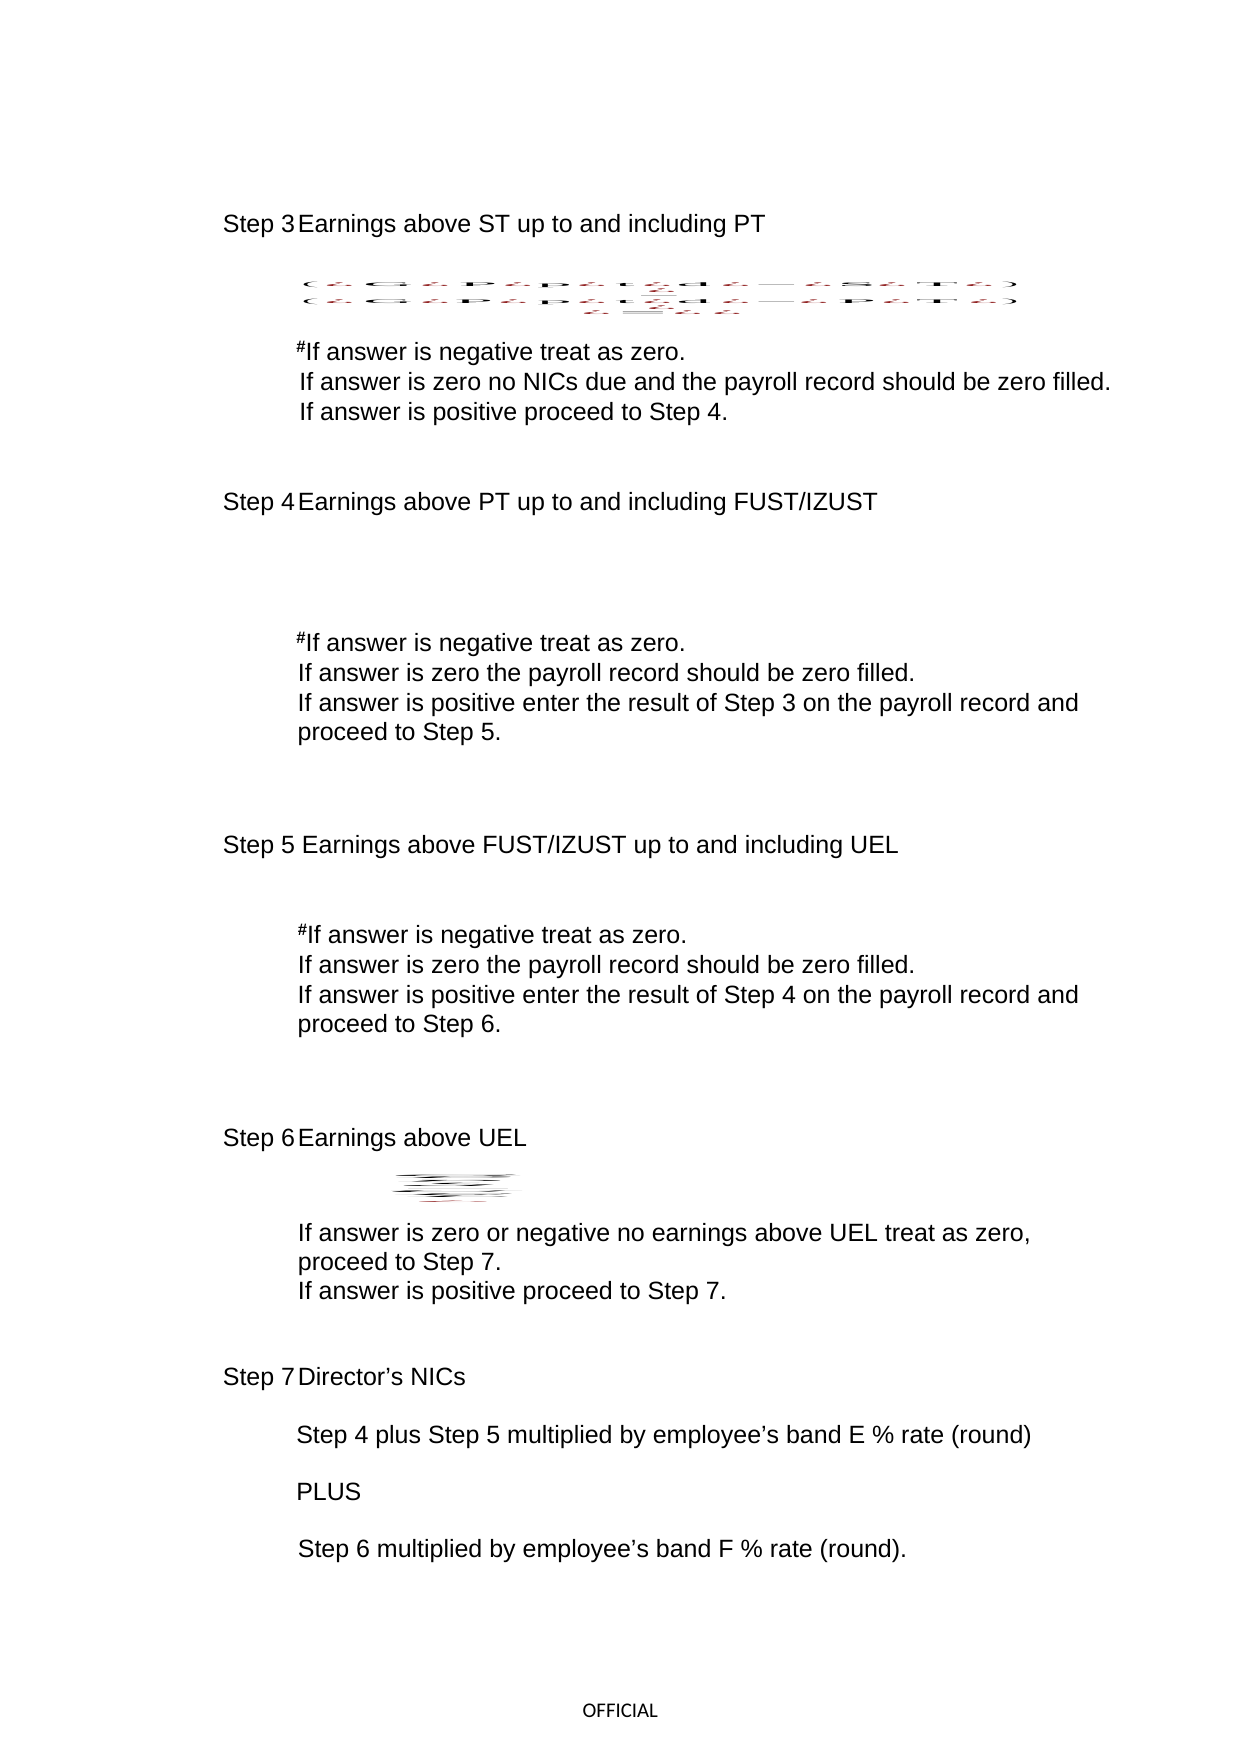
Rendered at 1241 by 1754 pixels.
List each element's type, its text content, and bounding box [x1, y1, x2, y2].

text If answer is positive enter the result of Step 4 on the payroll record and proceed to Step 6. [297, 980, 1087, 1037]
text If answer is zero the payroll record should be zero filled. [221, 950, 1124, 979]
text #If answer is negative treat as zero. [146, 628, 1124, 657]
text #If answer is negative treat as zero. [146, 337, 1124, 366]
text Step 7 Director’s NICs [148, 1362, 1124, 1391]
text If answer is positive proceed to Step 4. [298, 397, 1124, 426]
text If answer is zero the payroll record should be zero filled. [221, 658, 1124, 687]
text PLUS [146, 1477, 1124, 1506]
text Step 6 multiplied by employee’s band F % rate (round). [298, 1534, 1124, 1563]
text Step 4 Earnings above PT up to and including FUST/IZUST [148, 487, 1124, 542]
text Step 6 Earnings above UEL [148, 1123, 1124, 1152]
text Step 5 Earnings above FUST/IZUST up to and including UEL [148, 829, 1124, 858]
text If answer is zero or negative no earnings above UEL treat as zero, proceed to Step 7. [298, 1218, 1099, 1276]
text Step 4 plus Step 5 multiplied by employee’s band E % rate (round) [146, 1419, 1124, 1448]
text If answer is positive enter the result of Step 3 on the payroll record and proceed to Step 5. [297, 688, 1087, 746]
text If answer is positive proceed to Step 7. [298, 1276, 1099, 1305]
text Step 3 Earnings above ST up to and including PT [148, 209, 1099, 237]
text #If answer is negative treat as zero. [223, 920, 1124, 949]
text If answer is zero no NICs due and the payroll record should be zero filled. [298, 367, 1124, 396]
